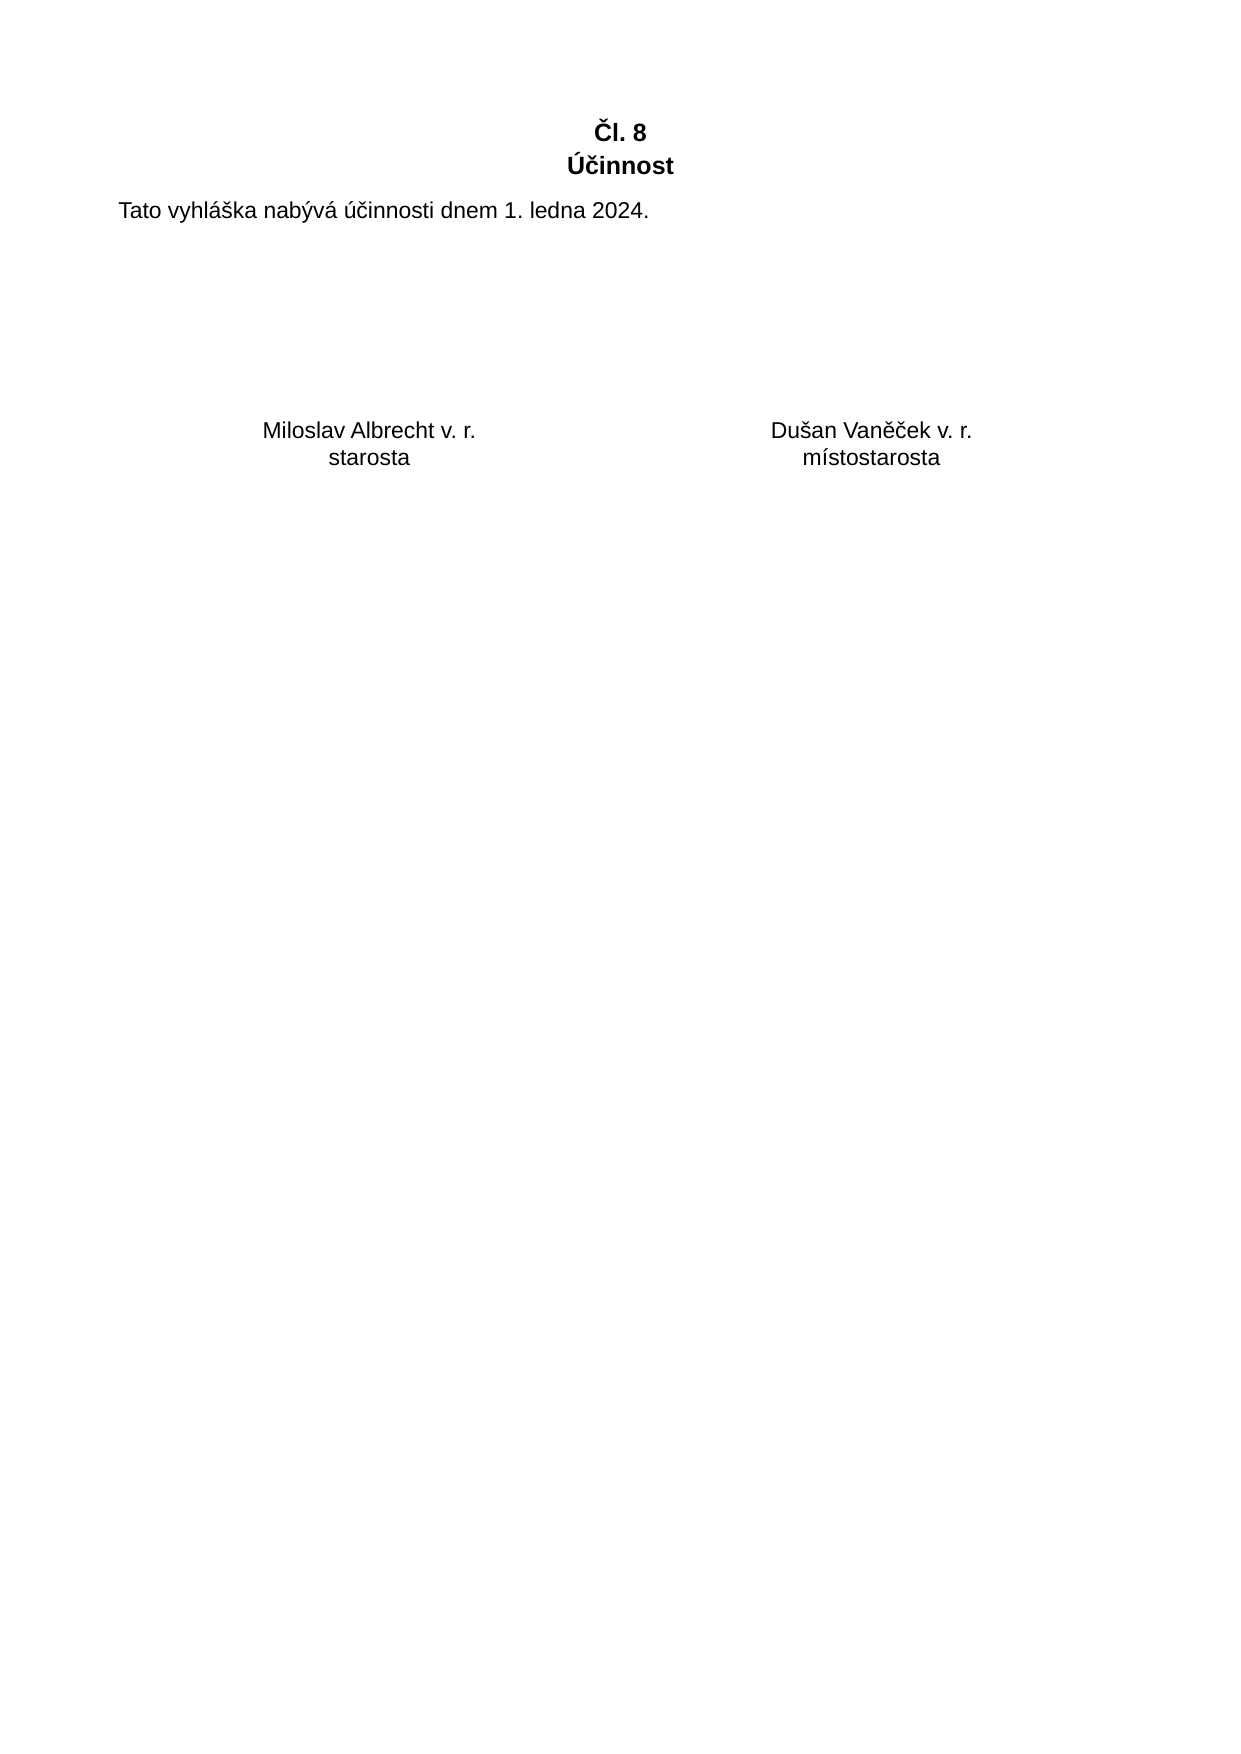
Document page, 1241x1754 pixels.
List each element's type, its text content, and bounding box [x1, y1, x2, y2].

table_header Dušan Vaněček v. r. místostarosta [620, 358, 1122, 476]
table_cell [118, 476, 620, 594]
subtitle Čl. 8 Účinnost [118, 118, 1122, 180]
table_cell [620, 476, 1122, 594]
text Tato vyhláška nabývá účinnosti dnem 1. ledna 2024. [118, 197, 1122, 223]
table_header Miloslav Albrecht v. r. starosta [118, 358, 620, 476]
